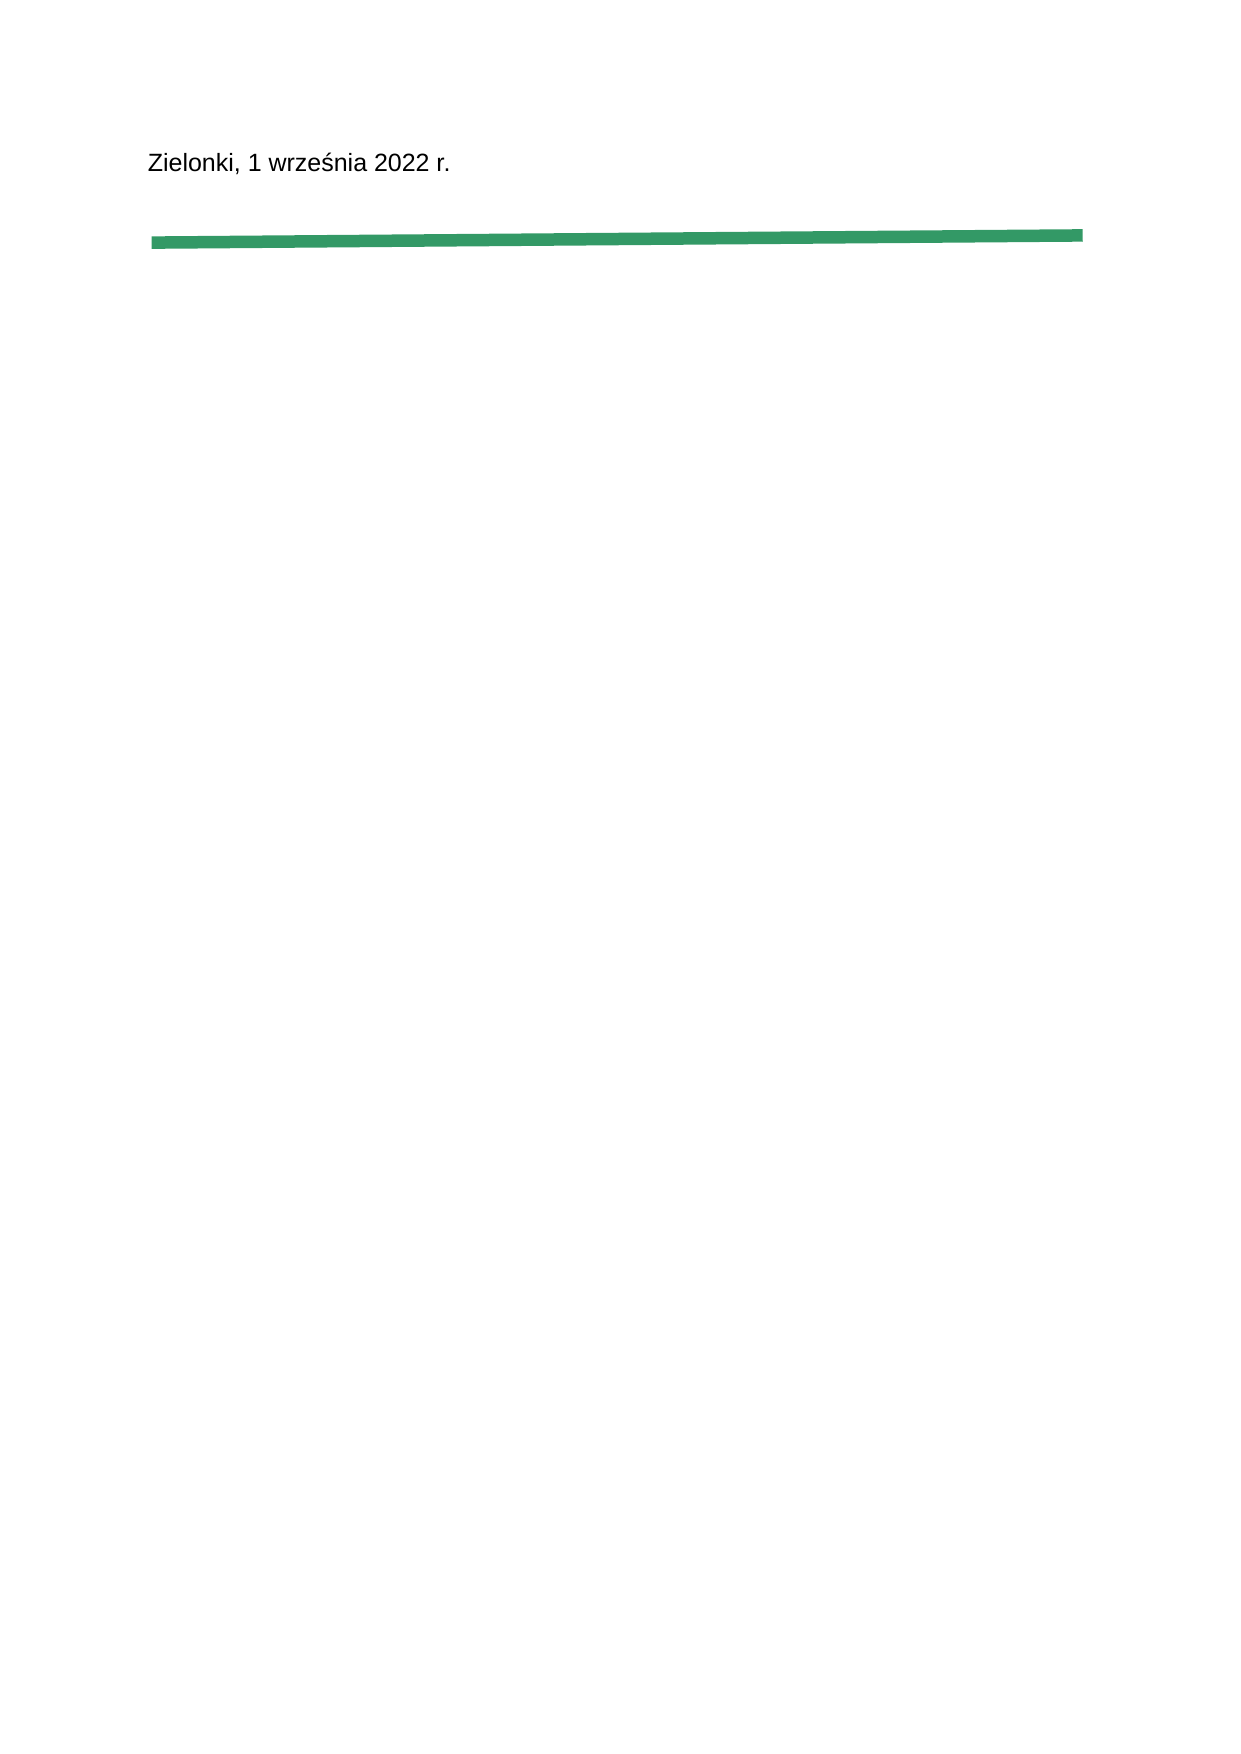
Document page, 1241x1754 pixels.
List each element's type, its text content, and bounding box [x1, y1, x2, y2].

text Zielonki, 1 września 2022 r. [148, 148, 1092, 176]
